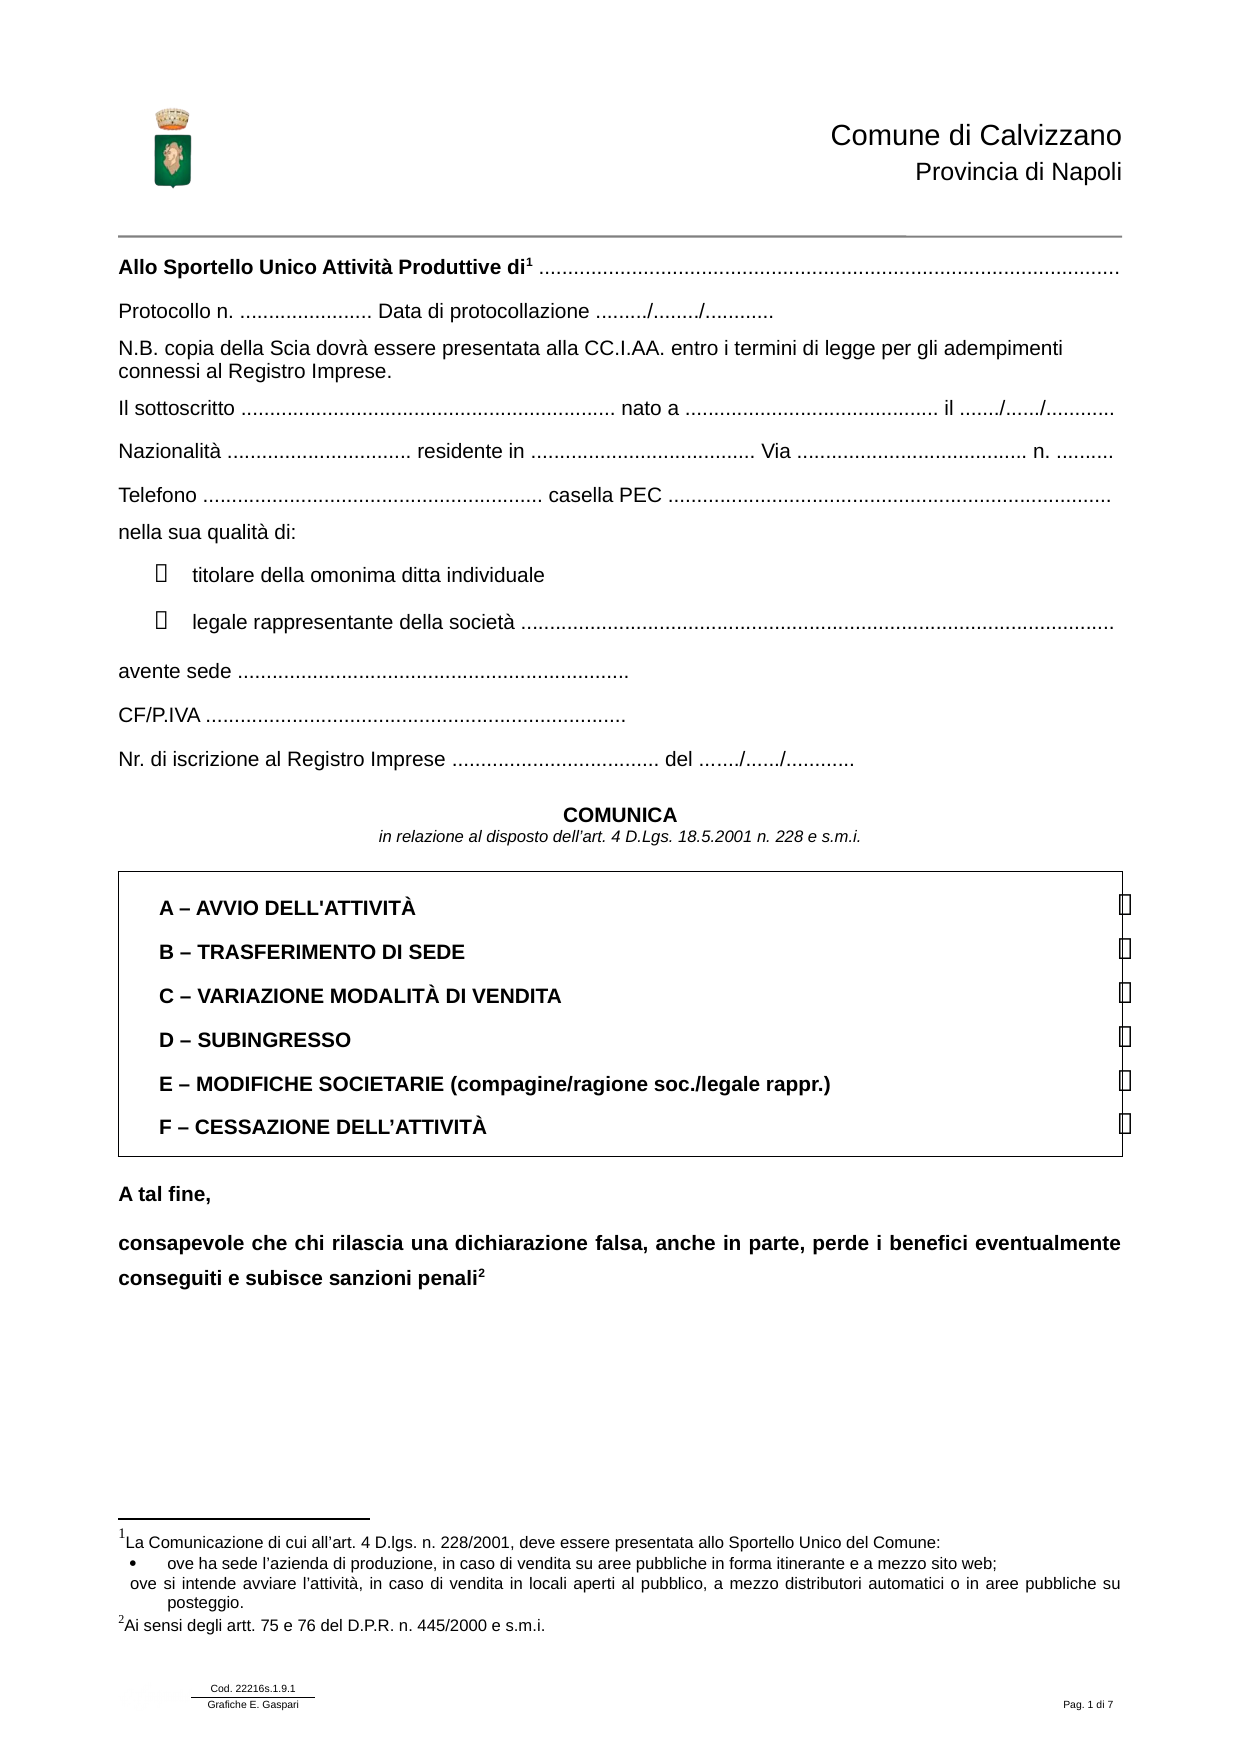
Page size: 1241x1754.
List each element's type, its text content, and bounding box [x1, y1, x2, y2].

text avente sede .................................................................... [118, 659, 1122, 683]
text ove si intende avviare l’attività, in caso di vendita in locali aperti al pubblico, a mezzo distributori automatici o in aree pubbliche su posteggio. [130, 1573, 1122, 1612]
text Comune di Calvizzano [224, 118, 1122, 152]
text Ai sensi degli artt. 75 e 76 del D.P.R. n. 445/2000 e s.m.i. [118, 1612, 1122, 1636]
list ove ha sede l’azienda di produzione, in caso di vendita su aree pubbliche in forma itinerante e a mezzo sito web; [130, 1554, 1122, 1573]
text A tal fine, [118, 1182, 1122, 1206]
text COMUNICA [118, 803, 1122, 827]
text in relazione al disposto dell’art. 4 D.Lgs. 18.5.2001 n. 228 e s.m.i. [118, 827, 1122, 846]
table_header A – AVVIO DELL'ATTIVITÀ  B – TRASFERIMENTO DI SEDE  C – VARIAZIONE MODALITÀ DI VENDITA  D – SUBINGRESSO  E – MODIFICHE SOCIETARIE (compagine/ragione soc./legale rappr.)  F – CESSAZIONE DELL’ATTIVITÀ  [119, 872, 1122, 1156]
text Il sottoscritto ................................................................. nato a ............................................ il ......./....../............ [118, 396, 1122, 420]
text Allo Sportello Unico Attività Produttive di [118, 255, 1122, 279]
text N.B. copia della Scia dovrà essere presentata alla CC.I.AA. entro i termini di legge per gli adempimenti connessi al Registro Imprese. [118, 335, 1122, 383]
text consapevole che chi rilascia una dichiarazione falsa, anche in parte, perde i benefici eventualmente conseguiti e subisce sanzioni penali [118, 1230, 1122, 1290]
text  legale rappresentante della società ....................................................................................................... [153, 602, 1122, 637]
text nella sua qualità di: [118, 519, 1122, 543]
text Protocollo n. ....................... Data di protocollazione ........./......../............ [118, 299, 1122, 323]
text Telefono ........................................................... casella PEC ............................................................................. [118, 483, 1122, 507]
text La Comunicazione di cui all’art. 4 D.lgs. n. 228/2001, deve essere presentata allo Sportello Unico del Comune: [118, 1525, 1122, 1554]
text  titolare della omonima ditta individuale [153, 556, 1122, 590]
text CF/P.IVA ......................................................................... [118, 703, 1122, 727]
picture [122, 87, 224, 219]
text Provincia di Napoli [224, 157, 1122, 185]
text Nazionalità ................................ residente in ....................................... Via ........................................ n. .......... [118, 439, 1122, 463]
text Nr. di iscrizione al Registro Imprese .................................... del ......./....../............ [118, 747, 1122, 771]
